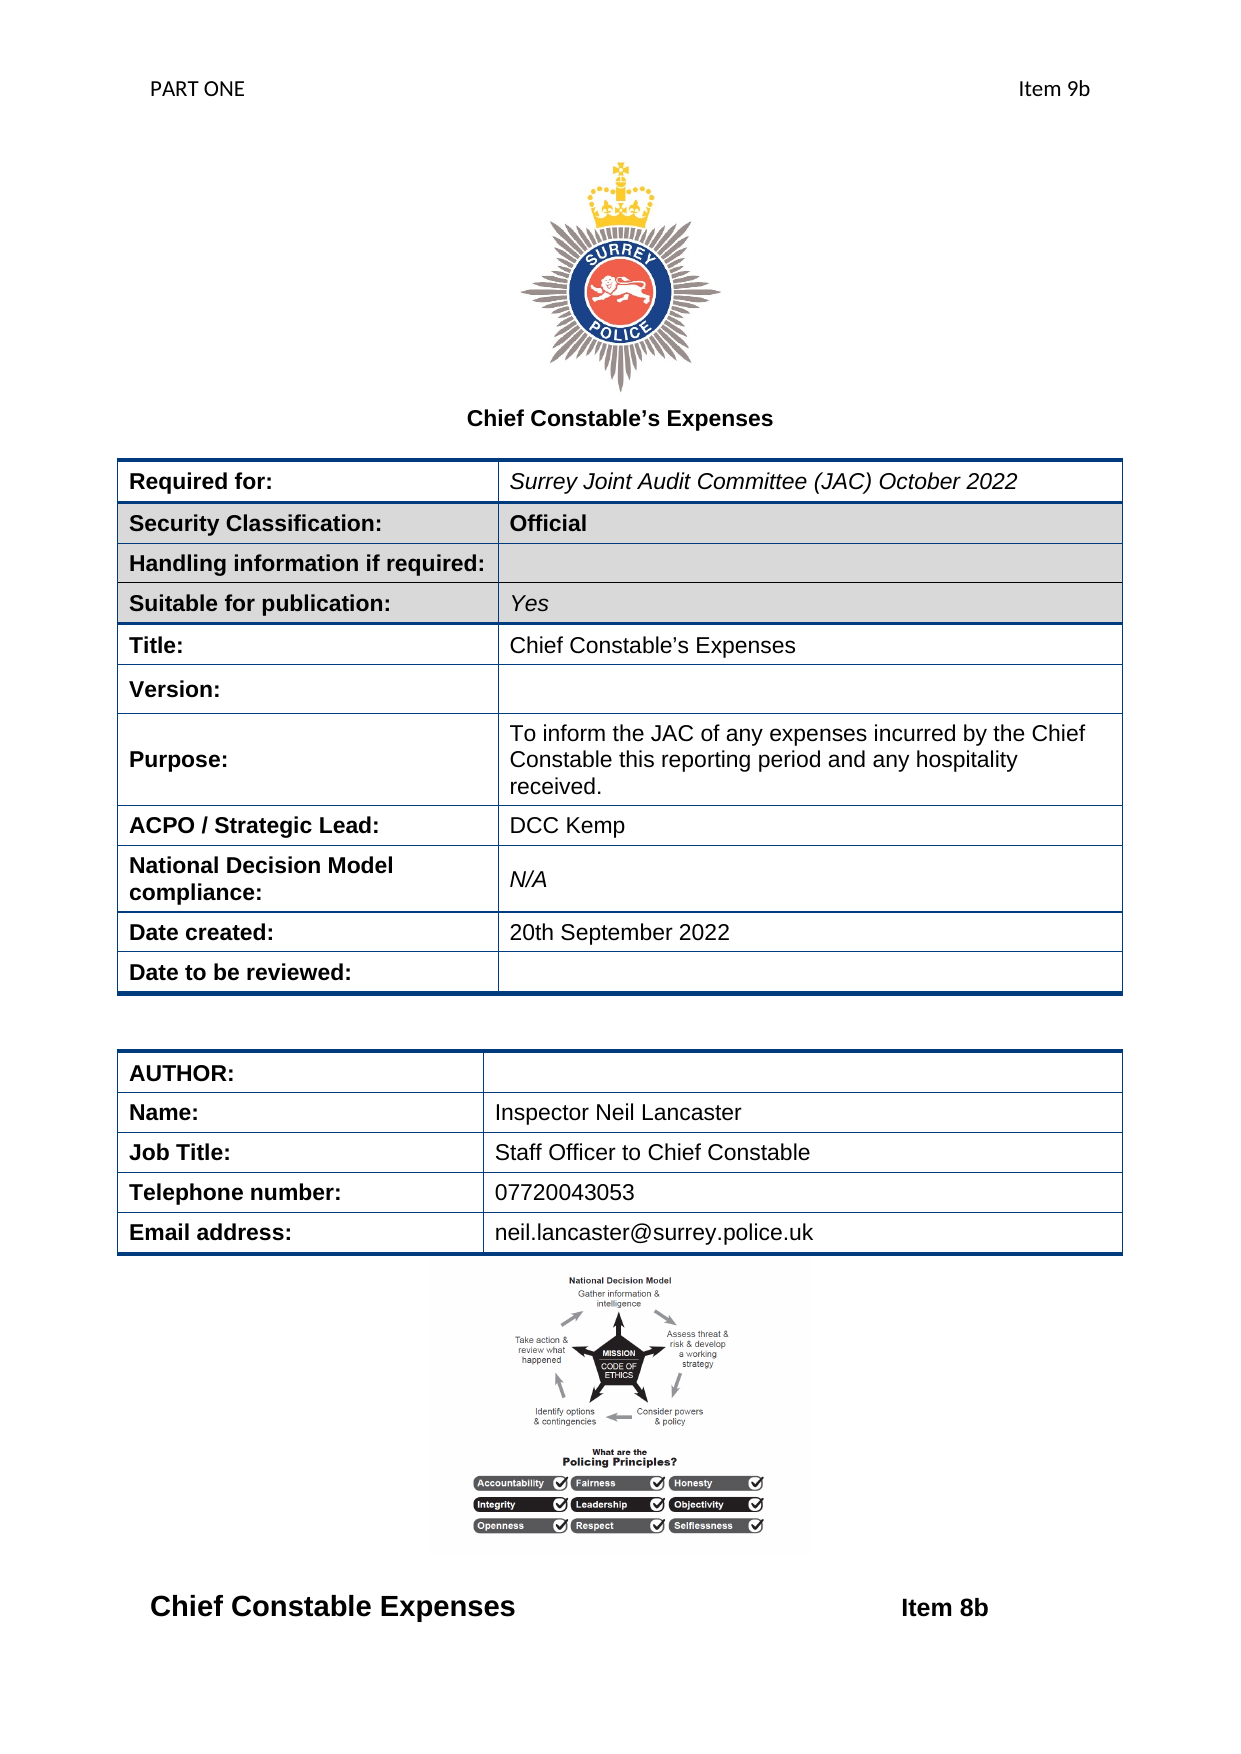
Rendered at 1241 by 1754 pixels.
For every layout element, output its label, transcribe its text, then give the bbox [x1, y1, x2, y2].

table_cell National Decision Model compliance: [118, 846, 498, 911]
table_cell To inform the JAC of any expenses incurred by the Chief Constable this reporting period and any hospitality received. [499, 714, 1122, 805]
table_cell Name: [118, 1093, 483, 1132]
table_cell Date to be reviewed: [118, 952, 498, 991]
table_cell Security Classification: [118, 504, 498, 543]
table_cell Email address: [118, 1213, 483, 1252]
table_cell Version: [118, 665, 498, 713]
table_cell Handling information if required: [118, 544, 498, 582]
table_cell DCC Kemp [499, 806, 1122, 845]
table_header [484, 1053, 1122, 1092]
table_cell 20th September 2022 [499, 913, 1122, 951]
table_cell Inspector Neil Lancaster [484, 1093, 1122, 1132]
table_cell ACPO / Strategic Lead: [118, 806, 498, 845]
table_cell Official [499, 504, 1122, 543]
table_cell N/A [499, 846, 1122, 911]
text Chief Constable Expenses Item 8b [150, 1589, 1090, 1622]
table_cell [499, 665, 1122, 713]
table_header Surrey Joint Audit Committee (JAC) October 2022 [499, 462, 1122, 501]
table_cell [499, 544, 1122, 582]
table_cell [499, 952, 1122, 991]
table_header AUTHOR: [118, 1053, 483, 1092]
table_cell Job Title: [118, 1133, 483, 1172]
table_cell neil.lancaster@surrey.police.uk [484, 1213, 1122, 1252]
table_cell Purpose: [118, 714, 498, 805]
table_cell Staff Officer to Chief Constable [484, 1133, 1122, 1172]
text Chief Constable’s Expenses [150, 405, 1090, 431]
table_cell Telephone number: [118, 1173, 483, 1212]
table_cell 07720043053 [484, 1173, 1122, 1212]
table_cell Suitable for publication: [118, 583, 498, 622]
table_header Required for: [118, 462, 498, 501]
table_cell Yes [499, 583, 1122, 622]
table_cell Chief Constable’s Expenses [499, 625, 1122, 664]
table_cell Title: [118, 625, 498, 664]
table_cell Date created: [118, 913, 498, 951]
